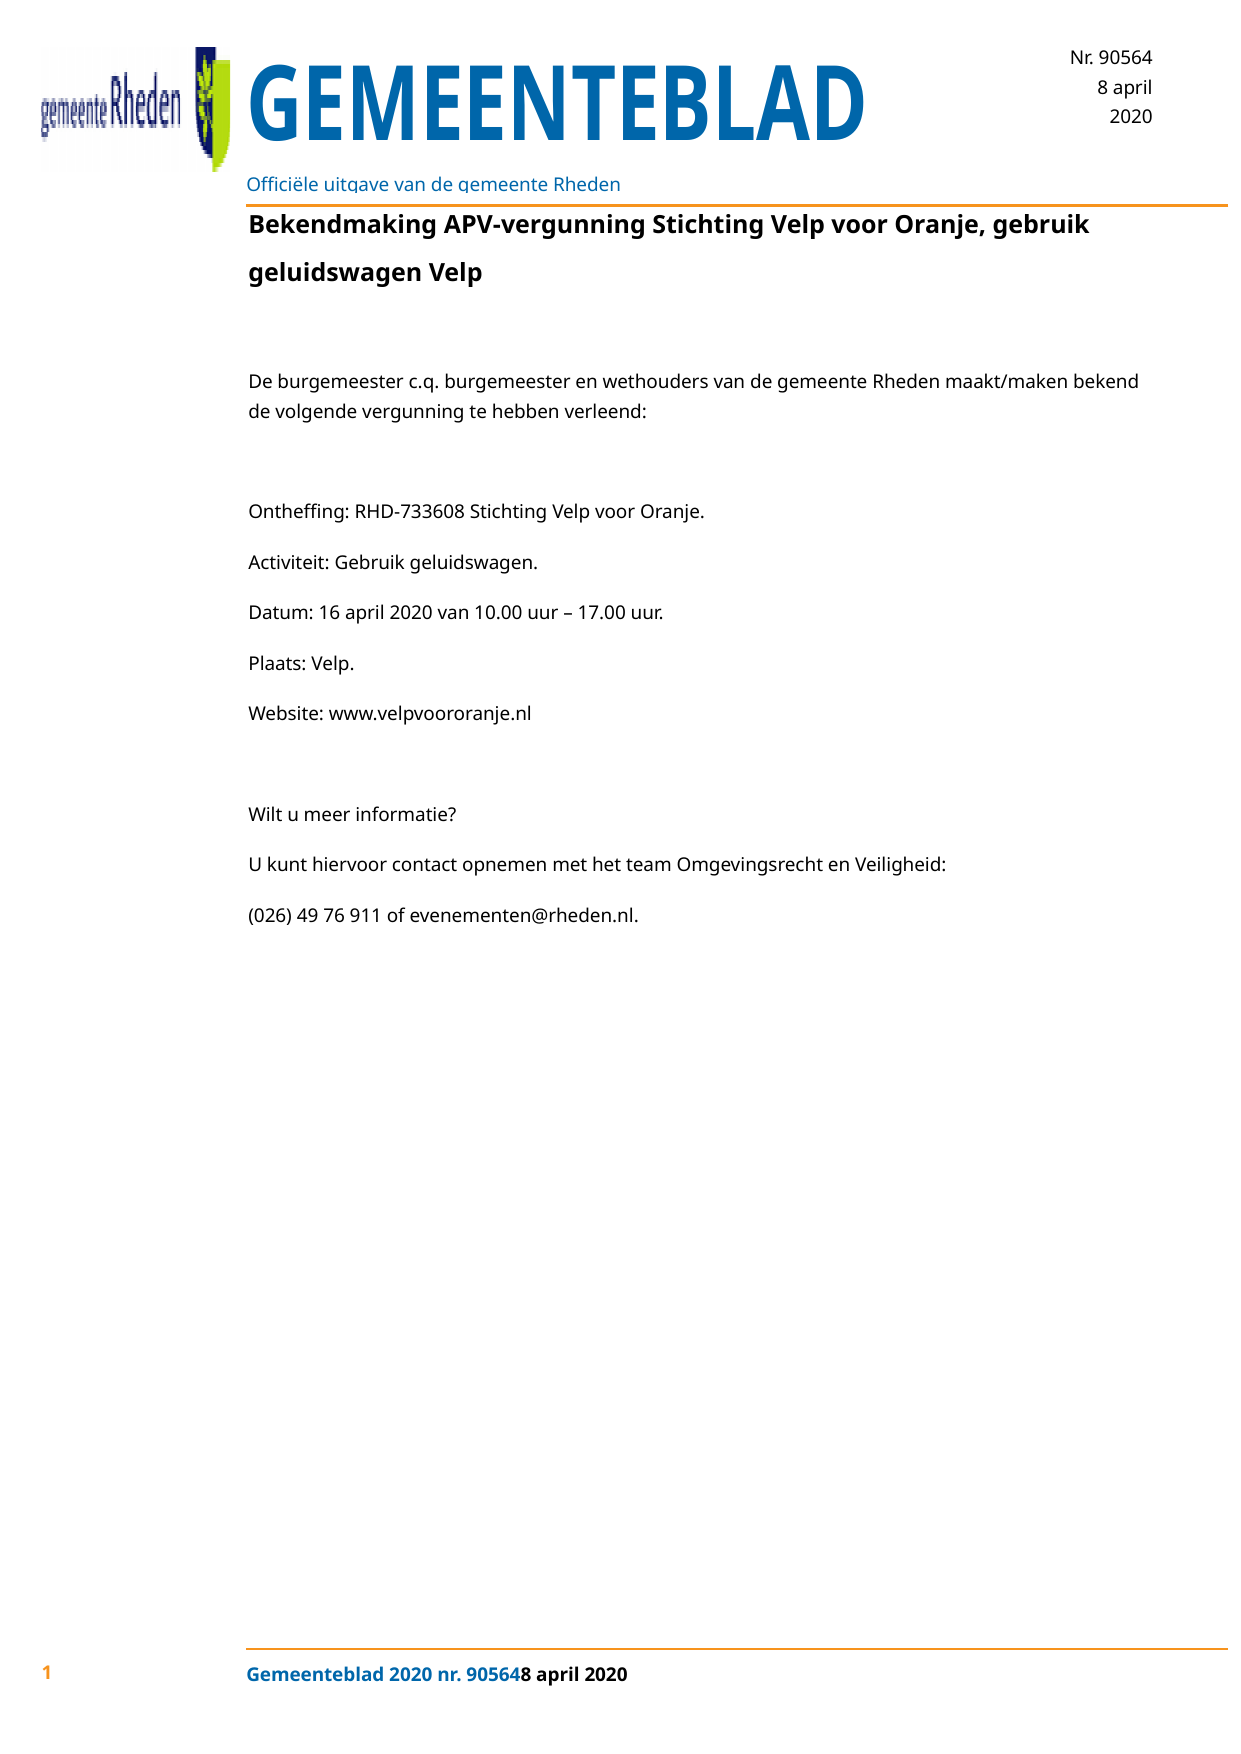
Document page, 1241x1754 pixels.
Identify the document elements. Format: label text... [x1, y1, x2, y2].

text Activiteit: Gebruik geluidswagen. [248, 549, 1152, 575]
text Website: www.velpvoororanje.nl [248, 700, 1152, 726]
text U kunt hiervoor contact opnemen met het team Omgevingsrecht en Veiligheid: [248, 852, 1152, 877]
text Ontheffing: RHD-733608 Stichting Velp voor Oranje. [248, 499, 1152, 524]
text Plaats: Velp. [248, 650, 1152, 676]
text De burgemeester c.q. burgemeester en wethouders van de gemeente Rheden maakt/maken bekend de volgende vergunning te hebben verleend: [248, 368, 1152, 424]
picture [41, 47, 231, 172]
text (026) 49 76 911 of evenementen@rheden.nl. [248, 902, 1152, 928]
text Wilt u meer informatie? [248, 801, 1152, 827]
text Datum: 16 april 2020 van 10.00 uur – 17.00 uur. [248, 599, 1152, 625]
text Bekendmaking APV-vergunning Stichting Velp voor Oranje, gebruik geluidswagen Velp [248, 207, 1152, 288]
